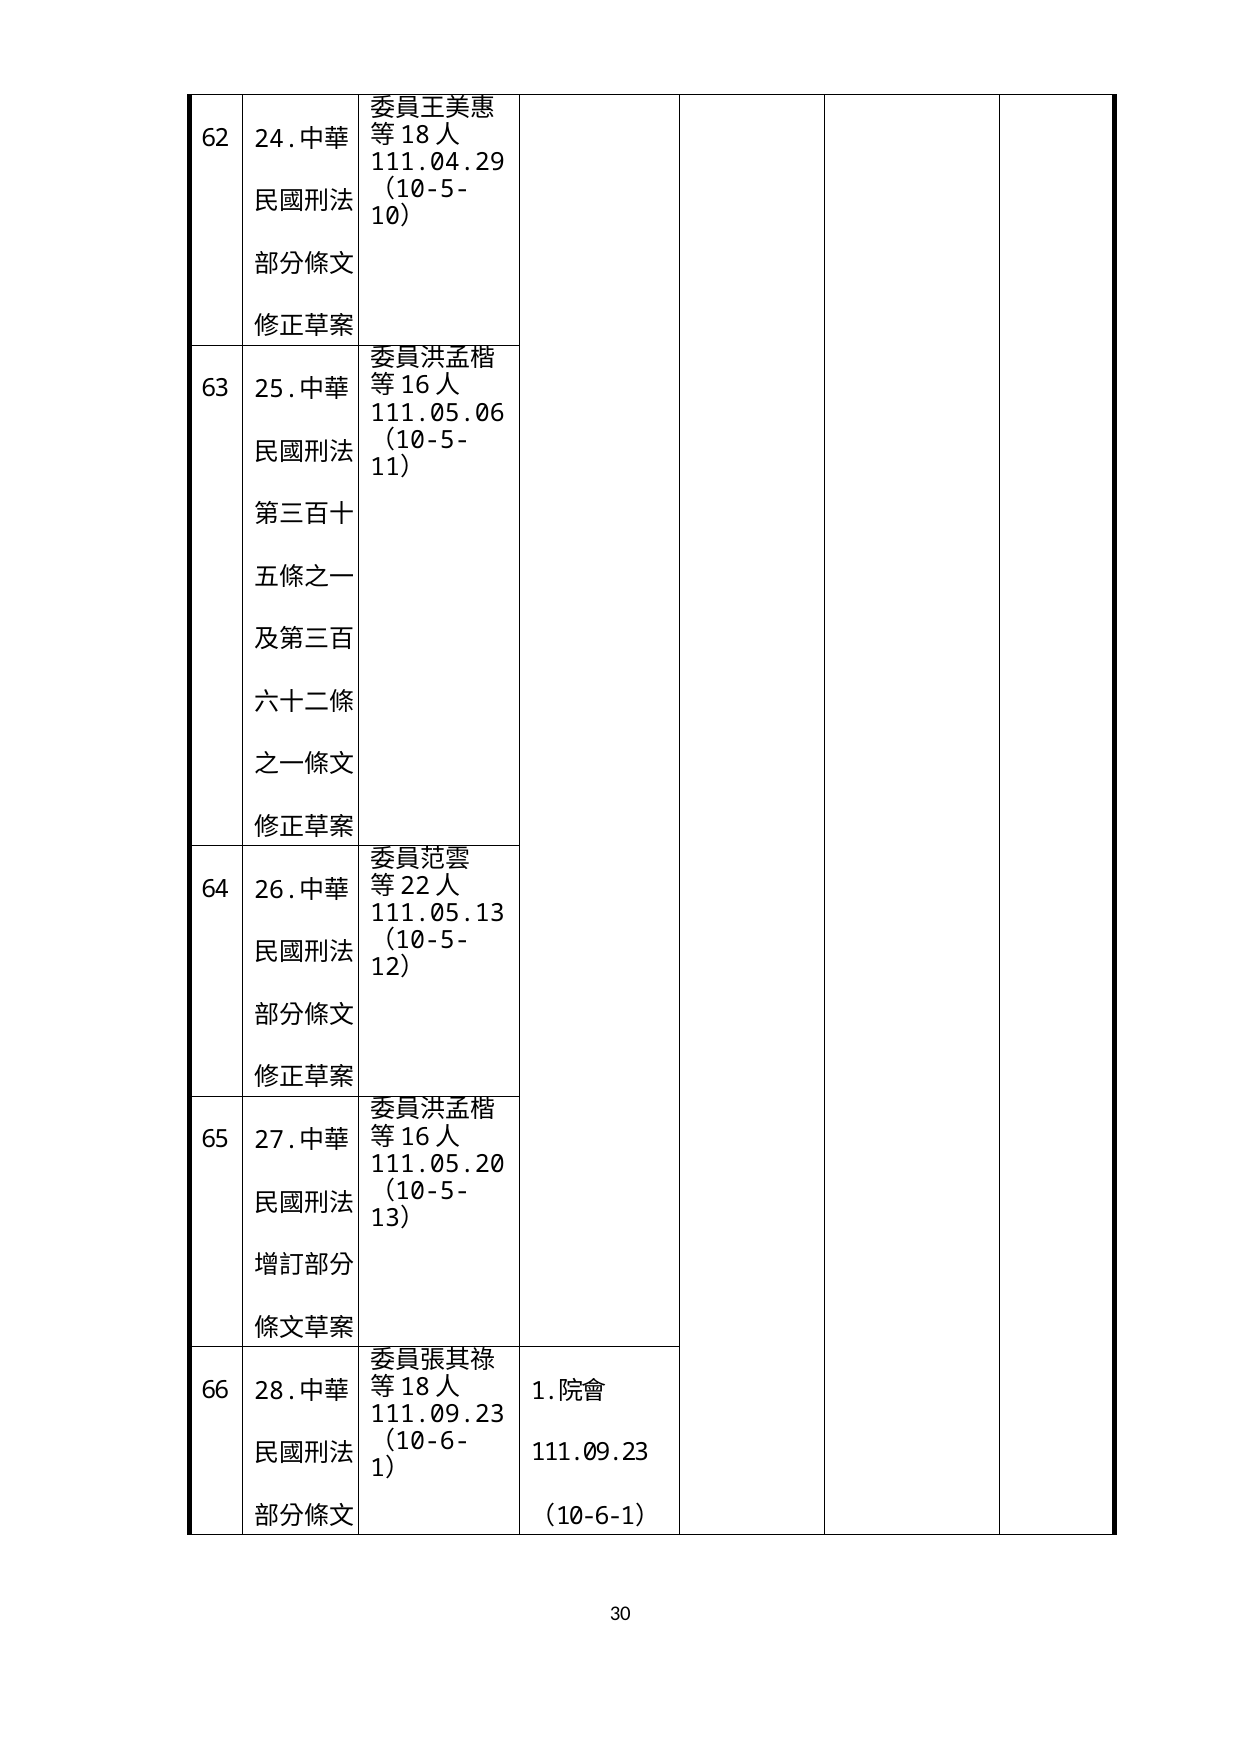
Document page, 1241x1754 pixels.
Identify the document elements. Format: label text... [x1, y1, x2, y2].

table_cell [680, 95, 824, 1534]
table_cell 64 [192, 846, 242, 1096]
table_cell 62 [192, 95, 242, 345]
table_cell 1.院會111.09.23 （10-6-1） [520, 1347, 679, 1534]
table_cell 28.中華民國刑法部分條文 [243, 1347, 358, 1534]
table_cell 66 [192, 1347, 242, 1534]
table_cell 27.中華民國刑法增訂部分條文草案 [243, 1097, 358, 1346]
table_cell 委員范雲 等22人 111.05.13 （10-5-12） [359, 846, 519, 1096]
table_cell 委員王美惠等18人 111.04.29 （10-5-10） [359, 95, 519, 345]
table_cell 63 [192, 346, 242, 845]
table_cell [1000, 95, 1112, 1534]
table_cell [825, 95, 999, 1534]
table_cell 25.中華民國刑法第三百十五條之一及第三百六十二條之一條文修正草案 [243, 346, 358, 845]
table_cell 24.中華民國刑法部分條文修正草案 [243, 95, 358, 345]
table_cell 委員洪孟楷等16人 111.05.20 （10-5-13） [359, 1097, 519, 1346]
table_cell [520, 95, 679, 1346]
table_cell 委員張其祿等18人 111.09.23 （10-6-1） [359, 1347, 519, 1534]
table_cell 26.中華民國刑法部分條文修正草案 [243, 846, 358, 1096]
table_cell 65 [192, 1097, 242, 1346]
table_cell 委員洪孟楷等16人 111.05.06 （10-5-11） [359, 346, 519, 845]
